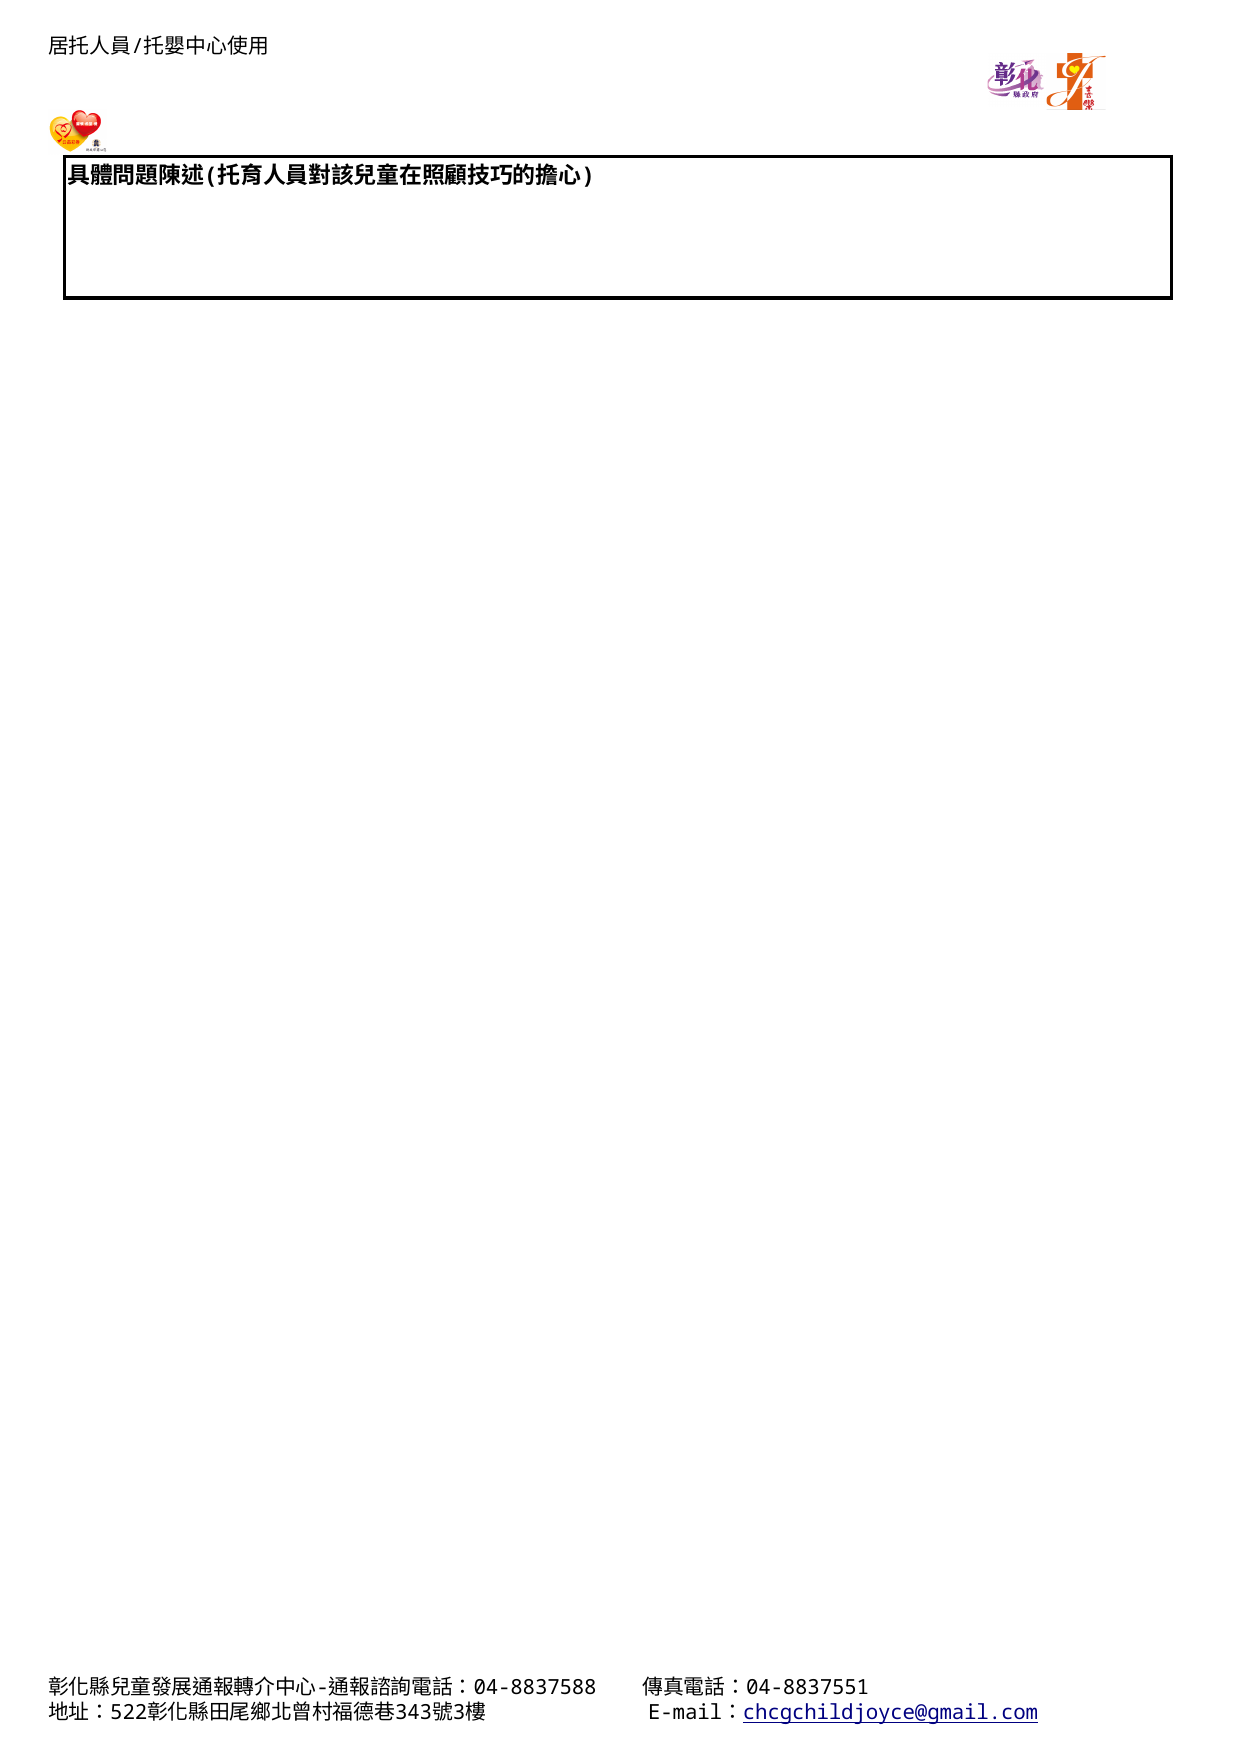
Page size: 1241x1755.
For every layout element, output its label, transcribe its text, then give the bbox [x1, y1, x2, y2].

table_cell 具體問題陳述(托育人員對該兒童在照顧技巧的擔心) [66, 158, 1170, 296]
